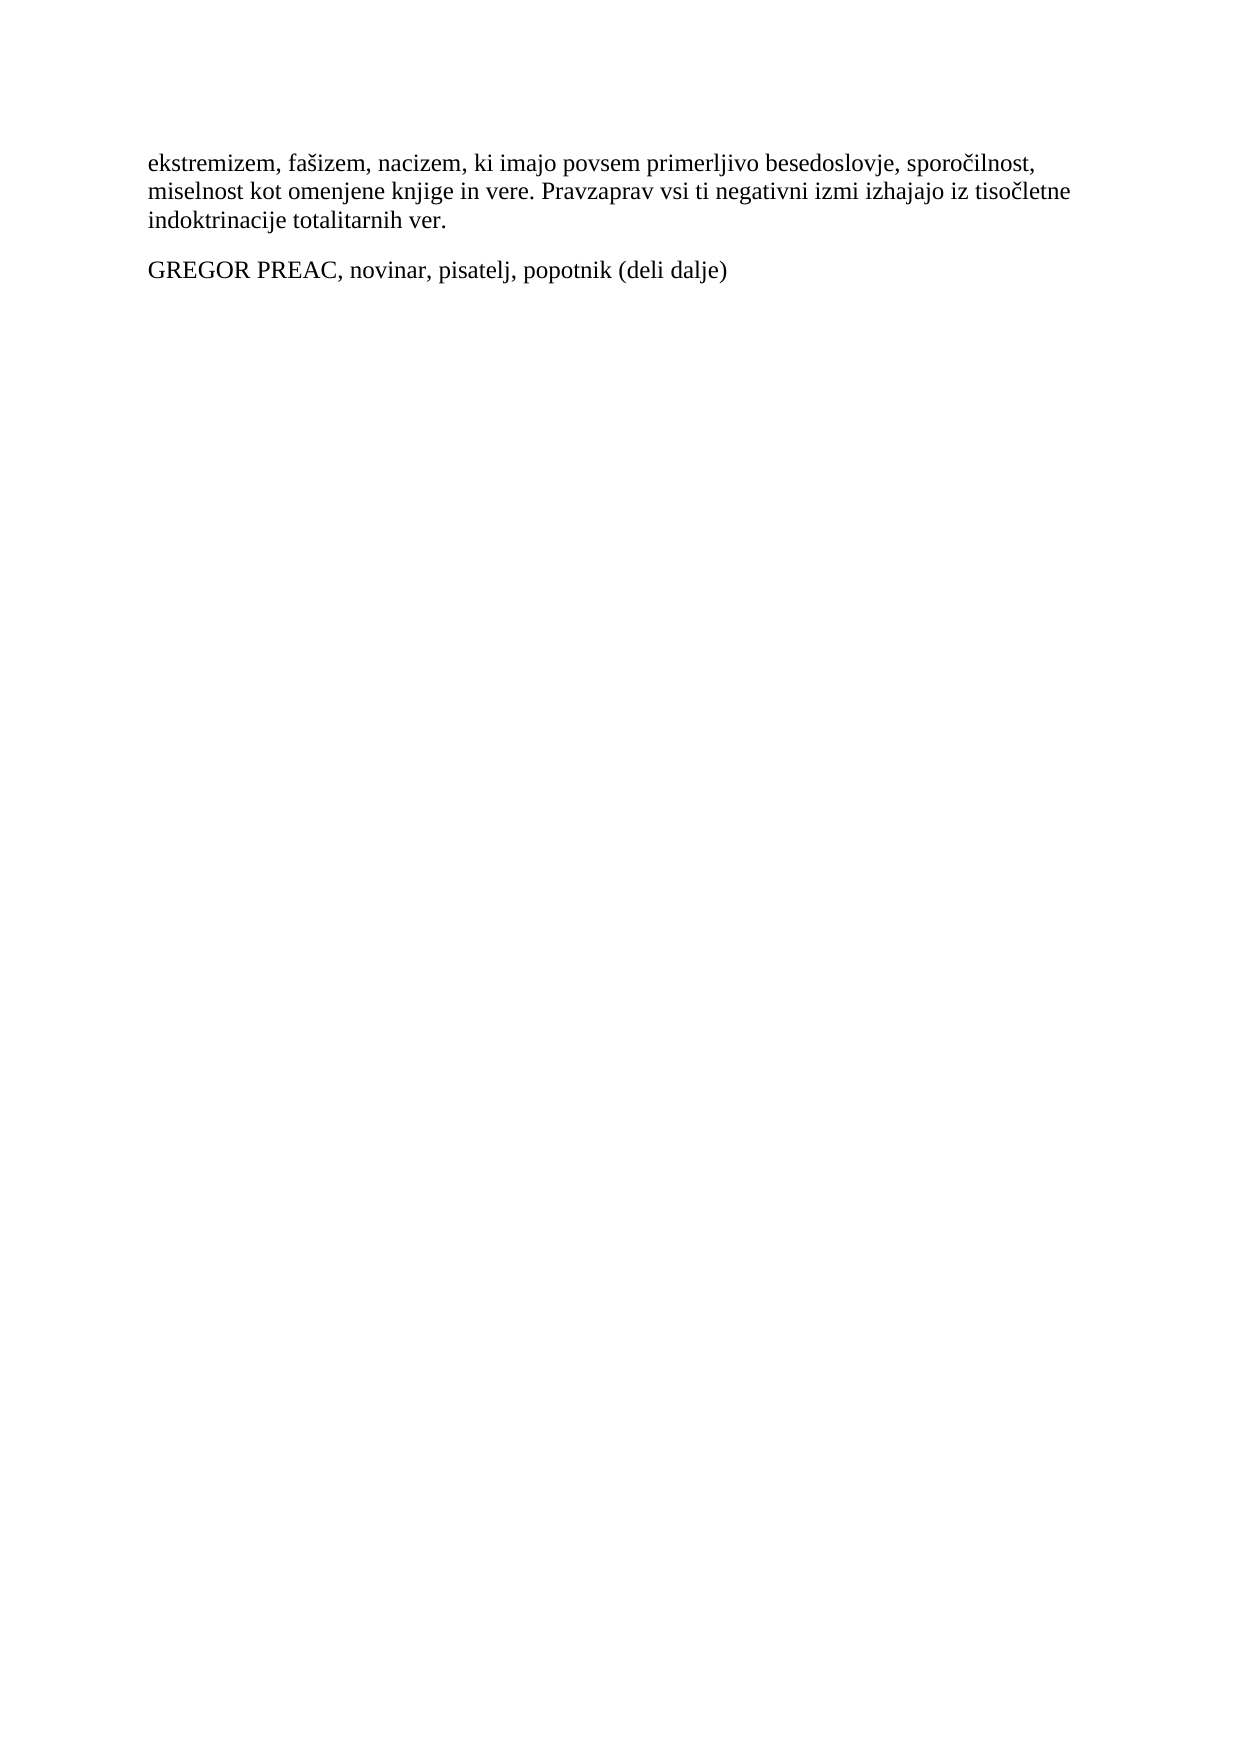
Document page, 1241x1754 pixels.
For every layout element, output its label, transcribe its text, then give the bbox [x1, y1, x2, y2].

text GREGOR PREAC, novinar, pisatelj, popotnik (deli dalje) [148, 255, 1093, 283]
text ekstremizem, fašizem, nacizem, ki imajo povsem primerljivo besedoslovje, sporočilnost, miselnost kot omenjene knjige in vere. Pravzaprav vsi ti negativni izmi izhajajo iz tisočletne indoktrinacije totalitarnih ver. [148, 148, 1093, 234]
